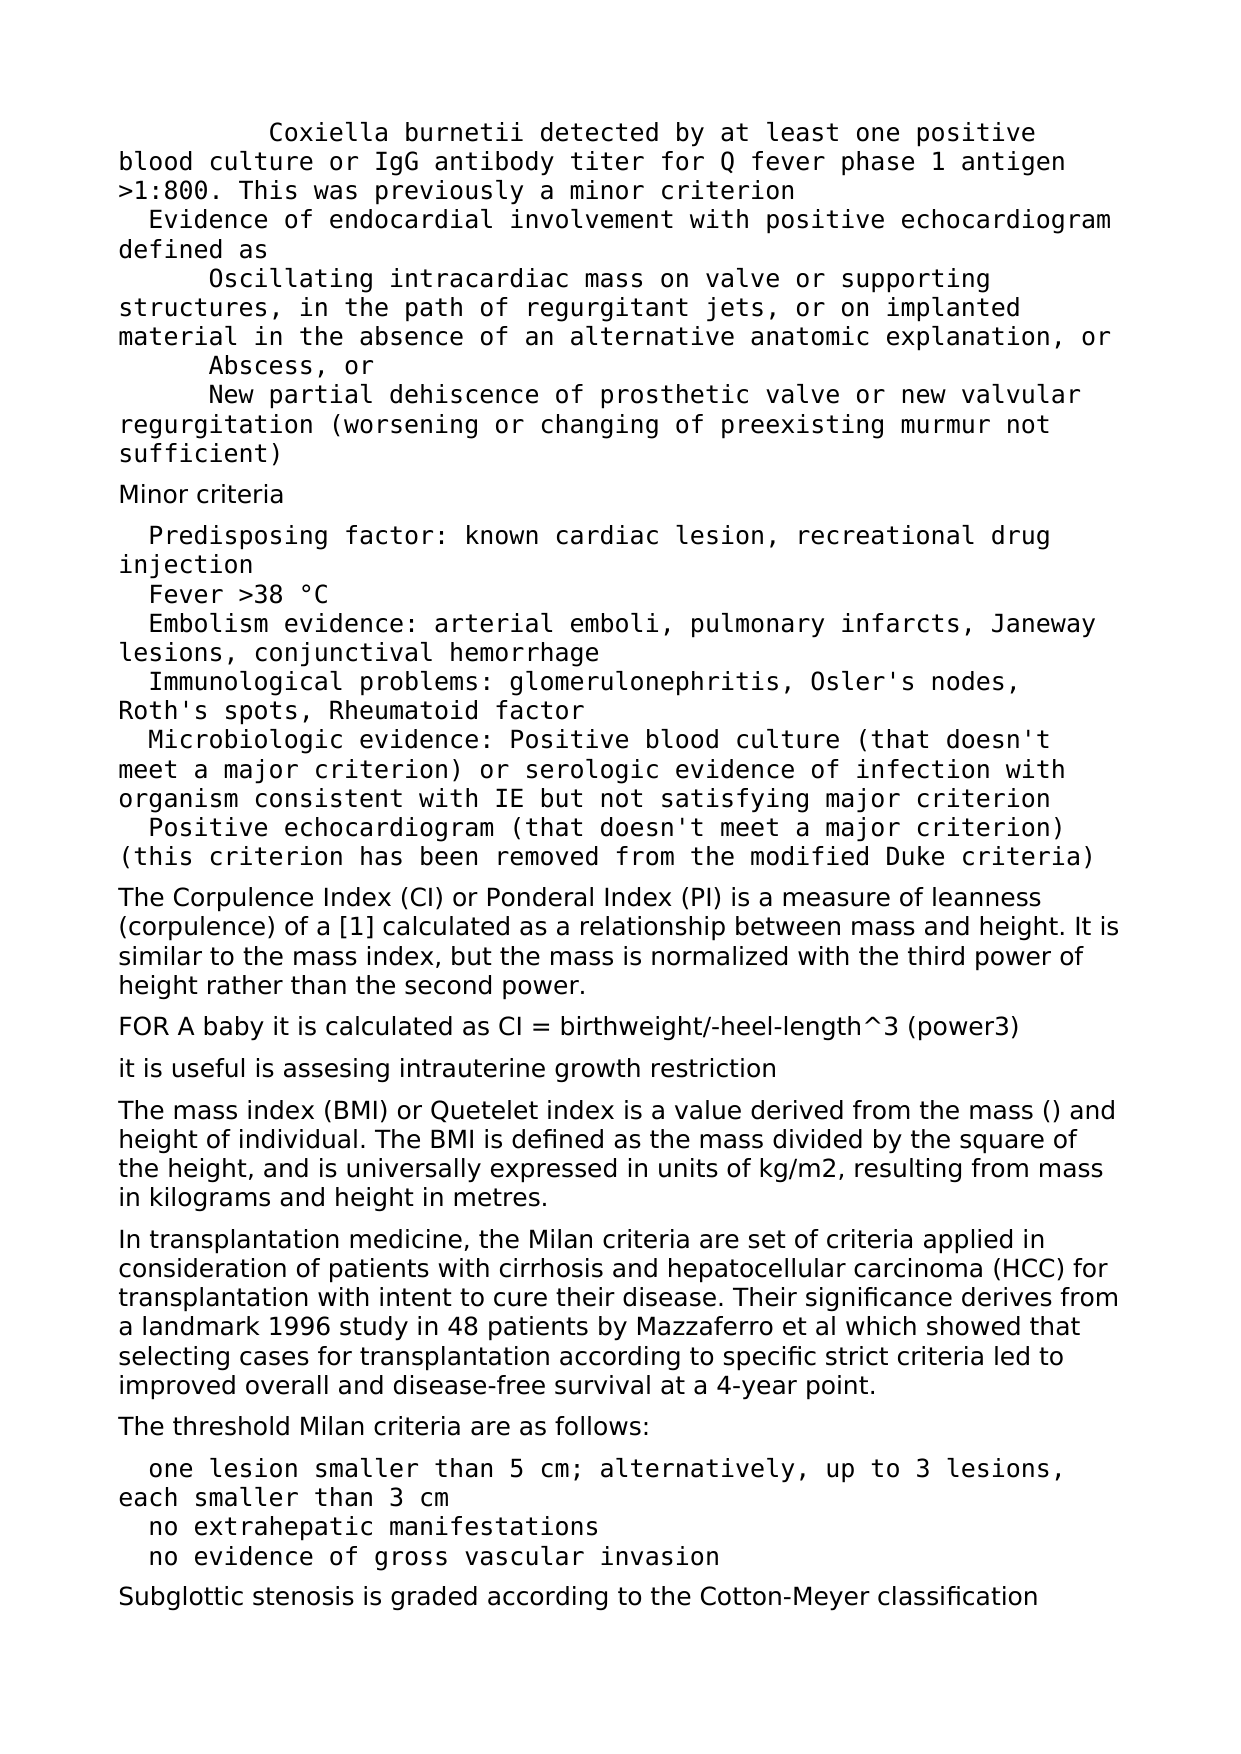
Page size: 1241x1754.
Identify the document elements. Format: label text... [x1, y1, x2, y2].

text one lesion smaller than 5 cm; alternatively, up to 3 lesions, each smaller than 3 cm no extrahepatic manifestations no evidence of gross vascular invasion [118, 1454, 1122, 1571]
text In transplantation medicine, the Milan criteria are set of criteria applied in consideration of patients with cirrhosis and hepatocellular carcinoma (HCC) for transplantation with intent to cure their disease. Their significance derives from a landmark 1996 study in 48 patients by Mazzaferro et al which showed that selecting cases for transplantation according to specific strict criteria led to improved overall and disease-free survival at a 4-year point. [118, 1225, 1122, 1400]
text The threshold Milan criteria are as follows: [118, 1412, 1122, 1442]
text The Corpulence Index (CI) or Ponderal Index (PI) is a measure of leanness (corpulence) of a [1] calculated as a relationship between mass and height. It is similar to the mass index, but the mass is normalized with the third power of height rather than the second power. [118, 883, 1122, 1000]
text The mass index (BMI) or Quetelet index is a value derived from the mass () and height of individual. The BMI is defined as the mass divided by the square of the height, and is universally expressed in units of kg/m2, resulting from mass in kilograms and height in metres. [118, 1096, 1122, 1212]
text Predisposing factor: known cardiac lesion, recreational drug injection Fever >38 °C Embolism evidence: arterial emboli, pulmonary infarcts, Janeway lesions, conjunctival hemorrhage Immunological problems: glomerulonephritis, Osler's nodes, Roth's spots, Rheumatoid factor Microbiologic evidence: Positive blood culture (that doesn't meet a major criterion) or serologic evidence of infection with organism consistent with IE but not satisfying major criterion Positive echocardiogram (that doesn't meet a major criterion) (this criterion has been removed from the modified Duke criteria) [118, 522, 1122, 872]
text Coxiella burnetii detected by at least one positive blood culture or IgG antibody titer for Q fever phase 1 antigen >1:800. This was previously a minor criterion Evidence of endocardial involvement with positive echocardiogram defined as Oscillating intracardiac mass on valve or supporting structures, in the path of regurgitant jets, or on implanted material in the absence of an alternative anatomic explanation, or Abscess, or New partial dehiscence of prosthetic valve or new valvular regurgitation (worsening or changing of preexisting murmur not sufficient) [118, 118, 1122, 468]
text Subglottic stenosis is graded according to the Cotton-Meyer classification [118, 1583, 1122, 1612]
text it is useful is assesing intrauterine growth restriction [118, 1054, 1122, 1083]
text Minor criteria [118, 480, 1122, 509]
text FOR A baby it is calculated as CI = birthweight/-heel-length^3 (power3) [118, 1012, 1122, 1042]
